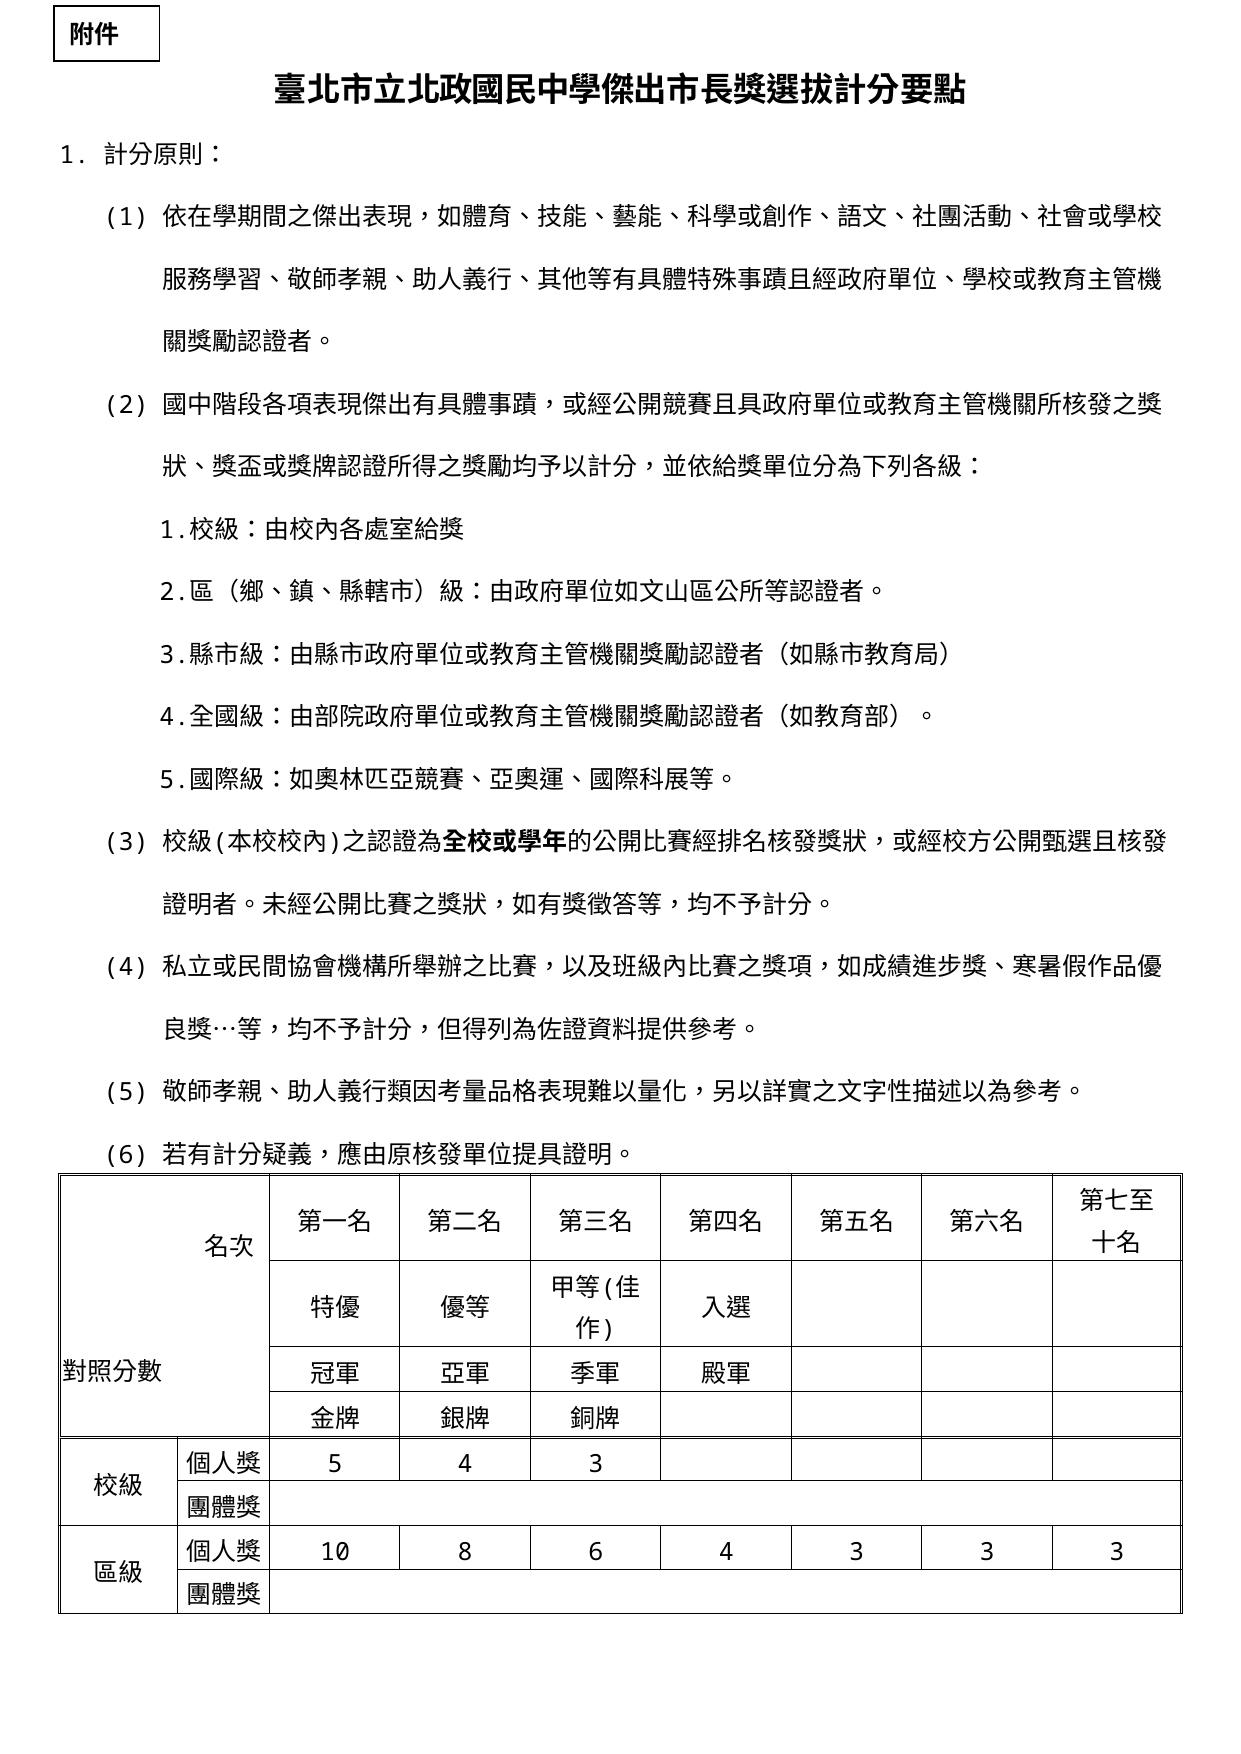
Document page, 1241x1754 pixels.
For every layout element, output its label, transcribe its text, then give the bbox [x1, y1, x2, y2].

table_cell [792, 1439, 921, 1480]
table_cell 6 [531, 1526, 660, 1569]
table_cell [661, 1439, 791, 1480]
table_cell [792, 1347, 921, 1391]
table_cell 4 [661, 1526, 791, 1569]
text 2.區（鄉、鎮、縣轄市）級：由政府單位如文山區公所等認證者。 [59, 548, 1181, 611]
list 校級(本校校內)之認證為全校或學年的公開比賽經排名核發獎狀，或經校方公開甄選且核發證明者。未經公開比賽之獎狀，如有獎徵答等，均不予計分。 [103, 798, 1181, 923]
table_header 第一名 [270, 1176, 399, 1259]
table_header 名次 對照分數 [61, 1176, 269, 1436]
table_cell 入選 [661, 1261, 791, 1346]
table_cell 冠軍 [270, 1347, 399, 1391]
text [55, 7, 159, 60]
table_cell [661, 1392, 791, 1436]
text 1.校級：由校內各處室給獎 [59, 486, 1181, 548]
table_cell 銅牌 [531, 1392, 660, 1436]
table_cell 3 [922, 1526, 1052, 1569]
table_cell 區級 [61, 1526, 177, 1613]
table_cell [270, 1570, 1180, 1613]
table_header 第四名 [661, 1176, 791, 1259]
table_cell [792, 1392, 921, 1436]
table_cell [922, 1439, 1052, 1480]
list 計分原則： [59, 111, 1181, 173]
table_cell 個人獎 [178, 1439, 269, 1480]
table_cell 4 [400, 1439, 530, 1480]
table_cell 甲等(佳作) [531, 1261, 660, 1346]
text 附件一 [69, 14, 143, 53]
table_cell [922, 1347, 1052, 1391]
table_cell 亞軍 [400, 1347, 530, 1391]
table_cell 5 [270, 1439, 399, 1480]
table_cell [922, 1392, 1052, 1436]
table_cell 校級 [61, 1439, 177, 1525]
list 依在學期間之傑出表現，如體育、技能、藝能、科學或創作、語文、社團活動、社會或學校服務學習、敬師孝親、助人義行、其他等有具體特殊事蹟且經政府單位、學校或教育主管機關獎勵認證者。 [103, 173, 1181, 361]
table_cell 殿軍 [661, 1347, 791, 1391]
table_cell [1053, 1261, 1180, 1346]
table_cell 金牌 [270, 1392, 399, 1436]
table_cell [792, 1261, 921, 1346]
table_cell 個人獎 [178, 1526, 269, 1569]
table_cell 團體獎 [178, 1570, 269, 1613]
table_cell [1053, 1439, 1180, 1480]
table_header 第六名 [922, 1176, 1052, 1259]
table_cell 銀牌 [400, 1392, 530, 1436]
list 若有計分疑義，應由原核發單位提具證明。 [103, 1111, 1181, 1173]
table_cell 3 [531, 1439, 660, 1480]
table_header 第二名 [400, 1176, 530, 1259]
table_cell [922, 1261, 1052, 1346]
list 敬師孝親、助人義行類因考量品格表現難以量化，另以詳實之文字性描述以為參考。 [103, 1048, 1181, 1111]
table_cell [270, 1481, 1180, 1525]
list 國中階段各項表現傑出有具體事蹟，或經公開競賽且具政府單位或教育主管機關所核發之獎狀、獎盃或獎牌認證所得之獎勵均予以計分，並依給獎單位分為下列各級： [103, 361, 1181, 486]
table_cell 3 [1053, 1526, 1180, 1569]
table_cell 優等 [400, 1261, 530, 1346]
table_cell 團體獎 [178, 1481, 269, 1525]
text 臺北市立北政國民中學傑出市長獎選拔計分要點 [59, 63, 1181, 111]
table_cell 8 [400, 1526, 530, 1569]
table_header 第七至 十名 [1053, 1176, 1180, 1259]
table_cell 季軍 [531, 1347, 660, 1391]
table_cell [1053, 1347, 1180, 1391]
text 4.全國級：由部院政府單位或教育主管機關獎勵認證者（如教育部）。 [59, 673, 1181, 736]
table_header 第五名 [792, 1176, 921, 1259]
table_cell [1053, 1392, 1180, 1436]
list 私立或民間協會機構所舉辦之比賽，以及班級內比賽之獎項，如成績進步獎、寒暑假作品優良獎…等，均不予計分，但得列為佐證資料提供參考。 [103, 923, 1181, 1048]
text 5.國際級：如奧林匹亞競賽、亞奧運、國際科展等。 [59, 736, 1181, 798]
table_cell 特優 [270, 1261, 399, 1346]
text 3.縣市級：由縣市政府單位或教育主管機關獎勵認證者（如縣市教育局） [59, 611, 1181, 673]
table_cell 10 [270, 1526, 399, 1569]
table_cell 3 [792, 1526, 921, 1569]
table_header 第三名 [531, 1176, 660, 1259]
